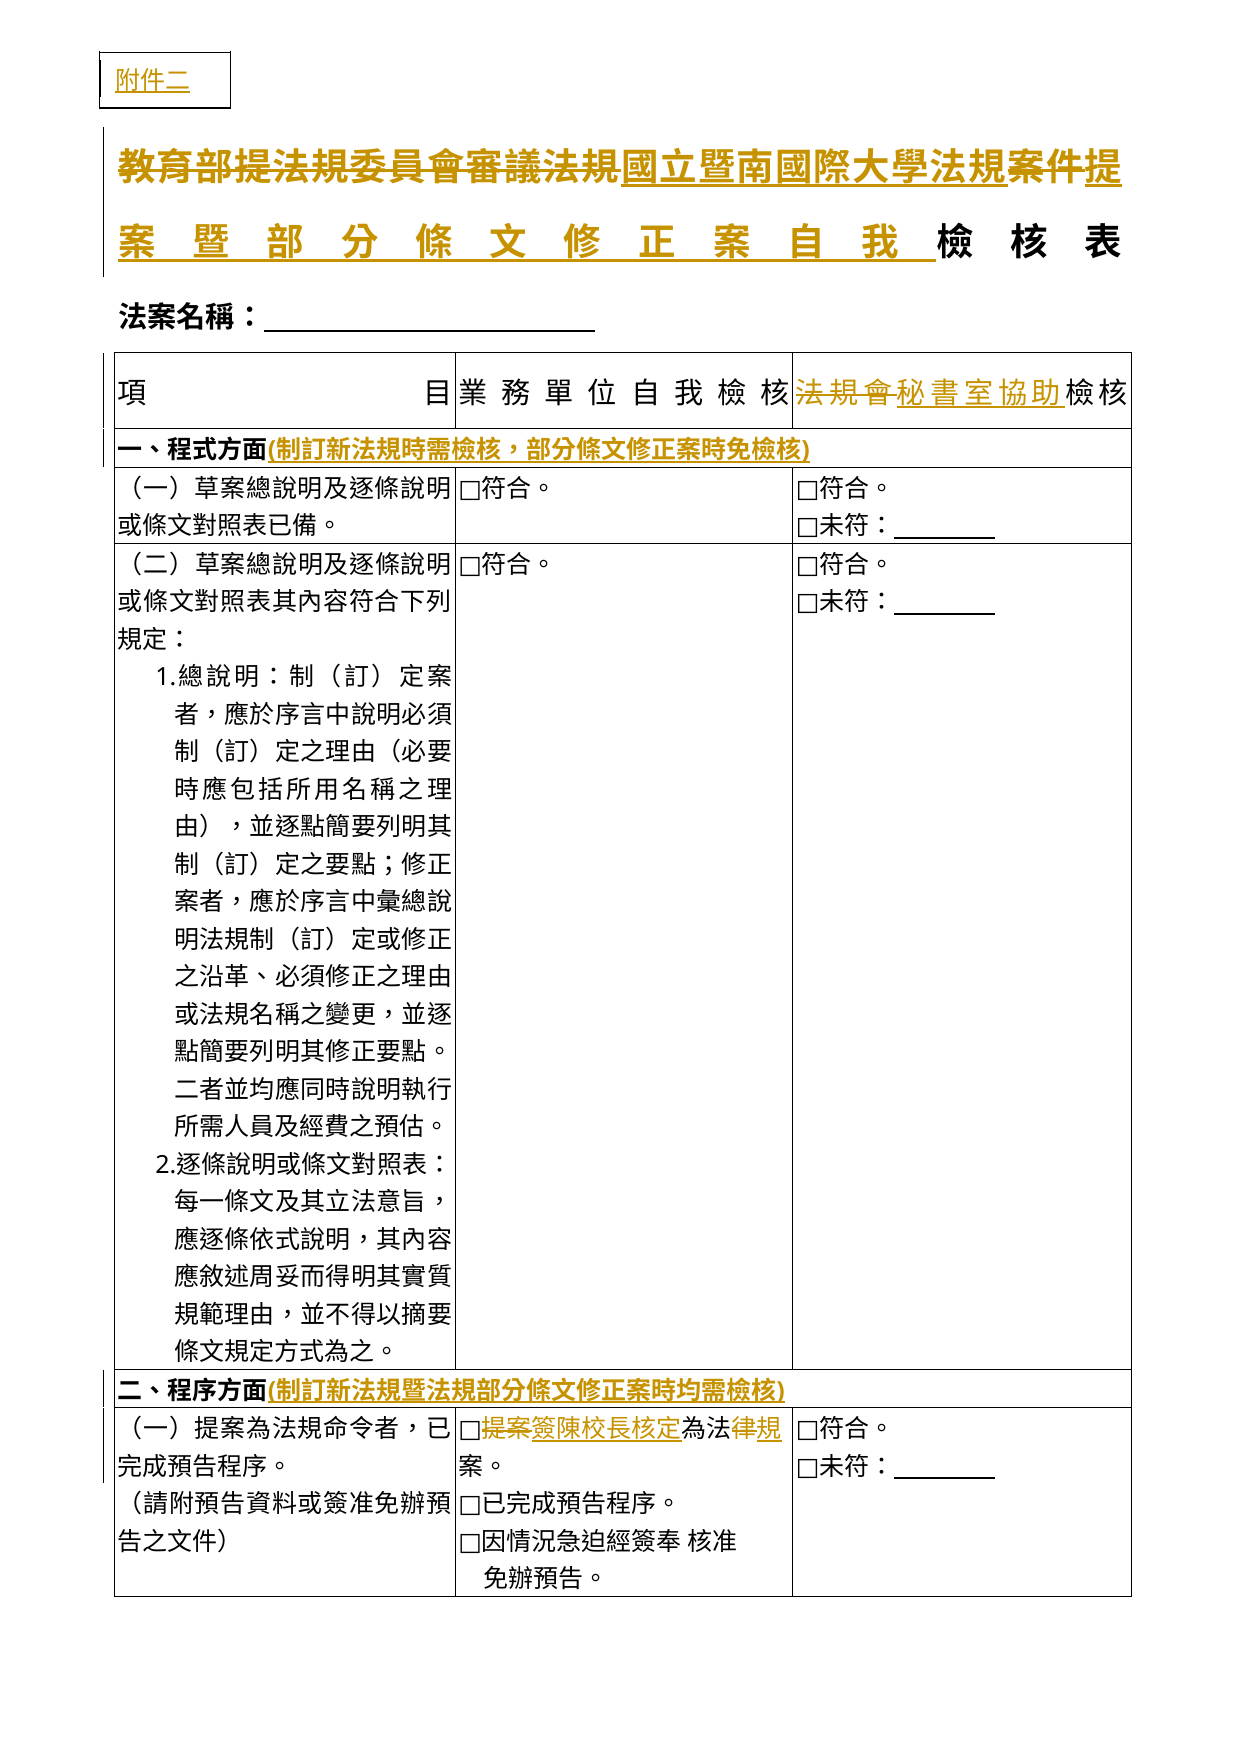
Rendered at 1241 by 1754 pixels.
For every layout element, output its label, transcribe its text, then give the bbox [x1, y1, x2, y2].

table_cell □符合。 [456, 468, 792, 543]
table_cell □符合。 □未符： [793, 544, 1131, 1369]
text 附件二 [115, 60, 215, 97]
table_cell 二、程序方面(制訂新法規暨法規部分條文修正案時均需檢核) [115, 1370, 1131, 1407]
table_cell □符合。 [456, 544, 792, 1369]
table_header 秘書室協助檢核 [793, 353, 1131, 428]
text [100, 53, 230, 107]
text 國立暨南國際大學法規提案暨部分條文修正案自我檢核表 [118, 127, 1122, 277]
table_cell （一）提案為法規命令者，已完成預告程序。 （請附預告資料或簽准免辦預告之文件） [115, 1408, 455, 1596]
text 法案名稱： [118, 277, 1122, 352]
table_cell （一）草案總說明及逐條說明或條文對照表已備。 [115, 468, 455, 543]
table_header 項目 [115, 353, 455, 428]
table_cell 一、程式方面(制訂新法規時需檢核，部分條文修正案時免檢核) [115, 429, 1131, 467]
table_cell □符合。 □未符： [793, 468, 1131, 543]
table_cell □符合。 □未符： [793, 1408, 1131, 1596]
table_header 業務單位自我檢核 [456, 353, 792, 428]
table_cell □簽陳校長核定為法規案。 □已完成預告程序。 □因情況急迫經簽奉 核准 免辦預告。 [456, 1408, 792, 1596]
table_cell （二）草案總說明及逐條說明或條文對照表其內容符合下列規定： 1.總說明：制（訂）定案者，應於序言中說明必須制（訂）定之理由（必要時應包括所用名稱之理由），並逐點簡要列明其制（訂）定之要點；修正案者，應於序言中彙總說明法規制（訂）定或修正之沿革、必須修正之理由或法規名稱之變更，並逐點簡要列明其修正要點。二者並均應同時說明執行所需人員及經費之預估。 2.逐條說明或條文對照表：每一條文及其立法意旨，應逐條依式說明，其內容應敘述周妥而得明其實質規範理由，並不得以摘要條文規定方式為之。 [115, 544, 455, 1369]
